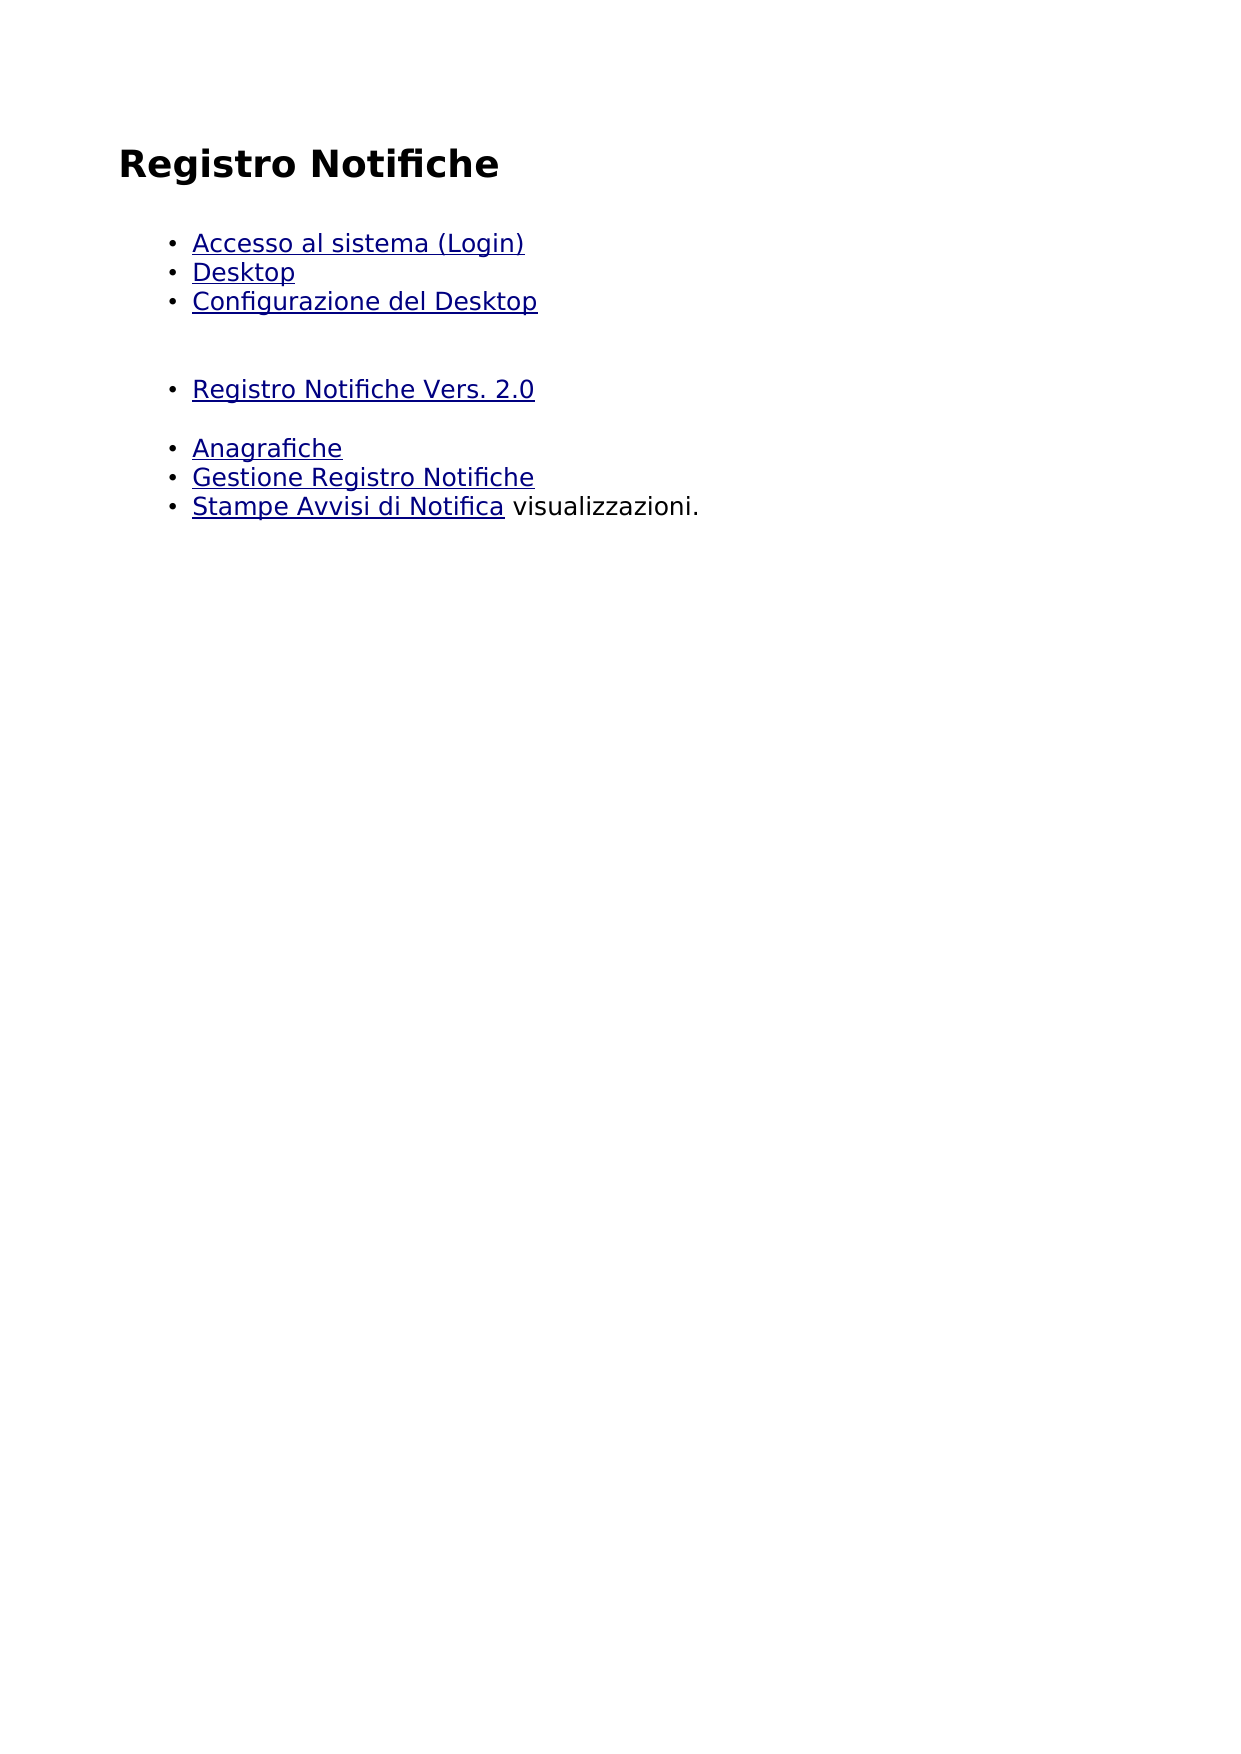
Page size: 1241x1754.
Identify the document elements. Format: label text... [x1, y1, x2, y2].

list Configurazione del Desktop [177, 287, 1122, 316]
list Anagrafiche [177, 434, 1122, 463]
subtitle Registro Notifiche [118, 143, 1122, 187]
list Accesso al sistema (Login) [177, 229, 1122, 258]
list Registro Notifiche Vers. 2.0 [177, 375, 1122, 404]
list Desktop [177, 258, 1122, 287]
list Stampe Avvisi di Notifica visualizzazioni. [177, 492, 1122, 521]
list Gestione Registro Notifiche [177, 463, 1122, 492]
